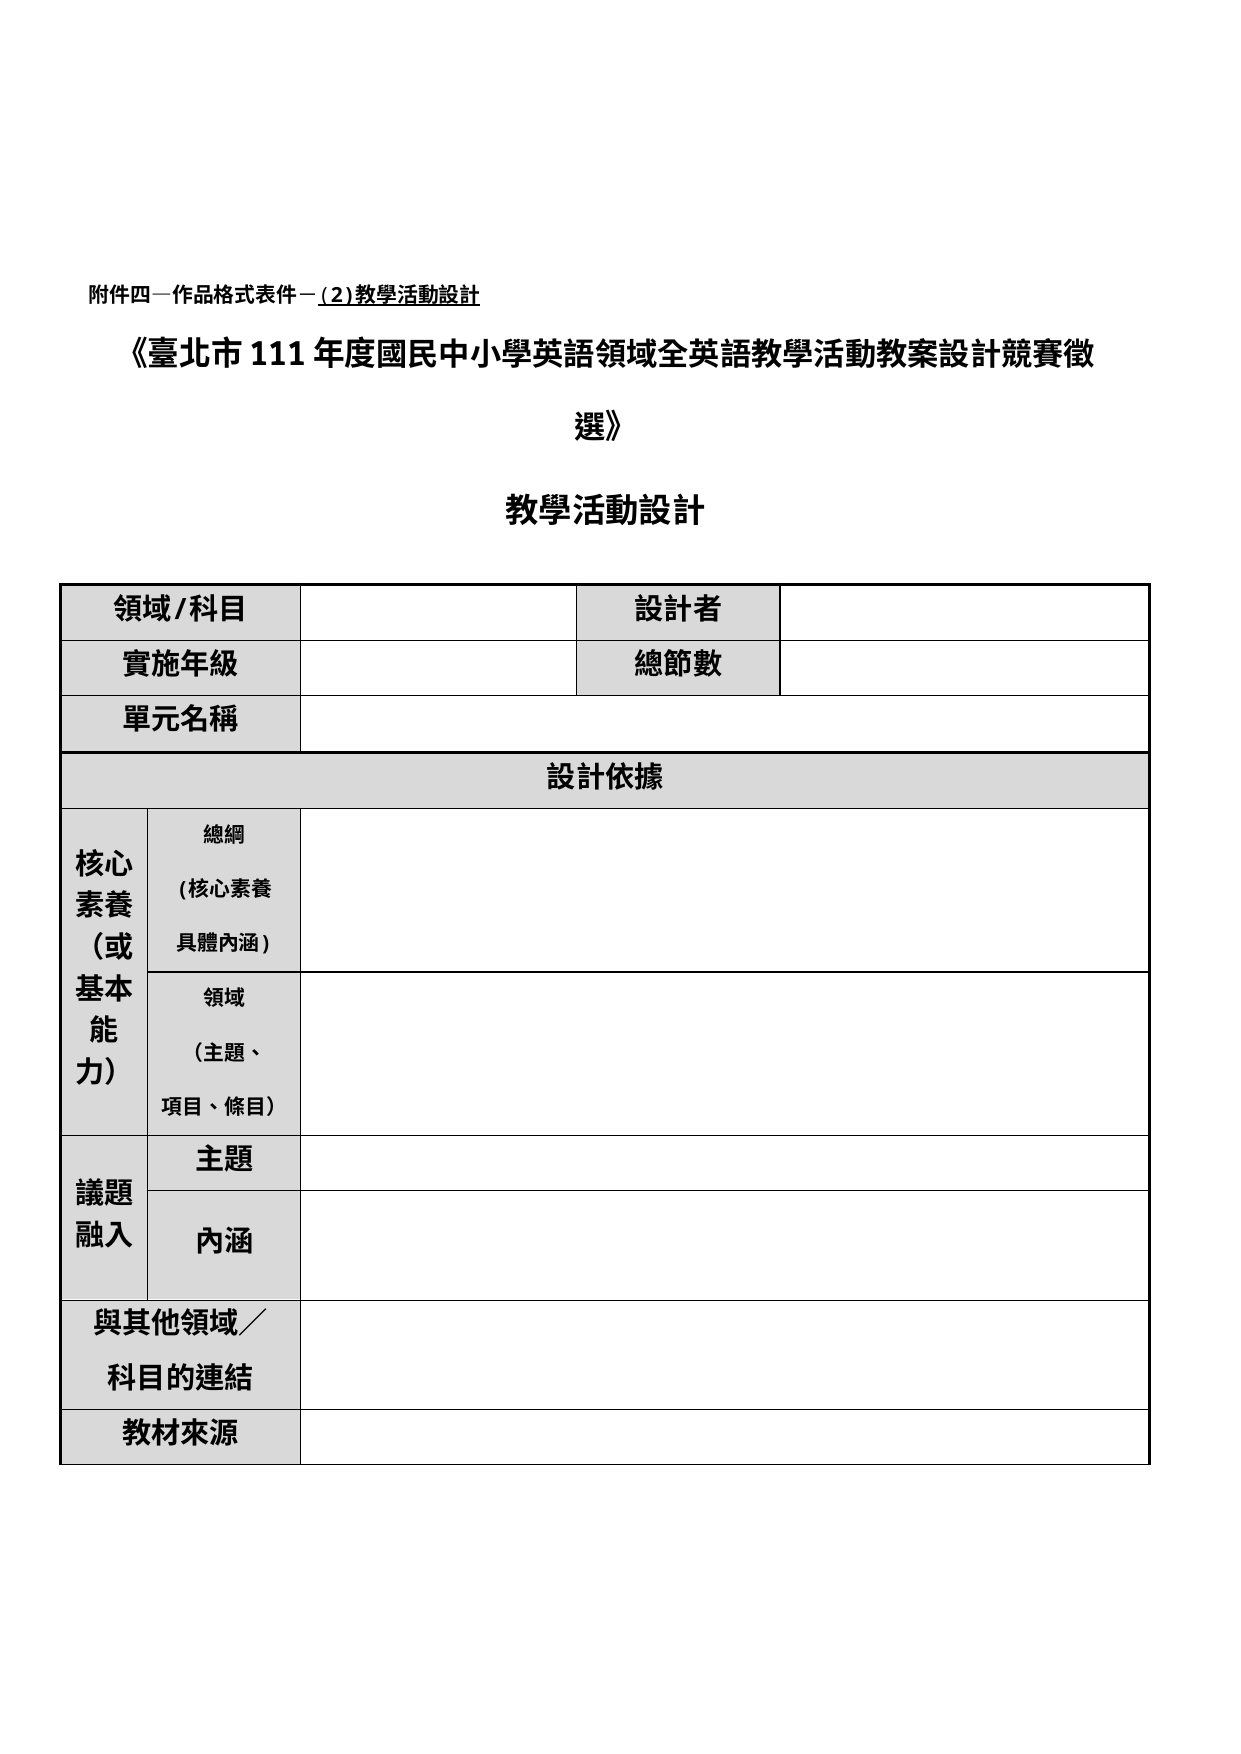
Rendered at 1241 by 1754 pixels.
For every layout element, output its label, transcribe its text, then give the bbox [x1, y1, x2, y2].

table_cell [301, 1301, 1148, 1409]
table_cell 領域 （主題、 項目、條目） [148, 973, 300, 1135]
table_cell 核心素養（或基本能力） [62, 809, 147, 1135]
table_cell [301, 696, 1148, 751]
table_cell 主題 [148, 1136, 300, 1190]
text 教學活動設計 [89, 484, 1122, 532]
table_cell 實施年級 [62, 641, 300, 695]
table_cell 單元名稱 [62, 696, 300, 751]
table_cell 與其他領域／ 科目的連結 [62, 1301, 300, 1409]
table_cell [301, 641, 576, 695]
table_cell 議題融入 [62, 1136, 147, 1299]
table_cell 總節數 [577, 641, 779, 695]
table_cell 內涵 [148, 1191, 300, 1299]
table_cell 教材來源 [62, 1410, 300, 1464]
text 附件四—作品格式表件－(2)教學活動設計 [89, 252, 1122, 314]
table_cell [301, 1136, 1148, 1190]
table_header 設計者 [577, 586, 779, 640]
table_cell 總綱 (核心素養 具體內涵) [148, 809, 300, 971]
table_header [781, 586, 1148, 640]
table_cell [301, 809, 1148, 971]
table_cell [781, 641, 1148, 695]
table_cell [301, 973, 1148, 1135]
text 《臺北市111年度國民中小學英語領域全英語教學活動教案設計競賽徵選》 [89, 327, 1122, 448]
table_cell [301, 1191, 1148, 1299]
table_cell [301, 1410, 1148, 1464]
table_header [301, 586, 576, 640]
table_header 領域/科目 [62, 586, 300, 640]
table_cell 設計依據 [62, 754, 1148, 808]
